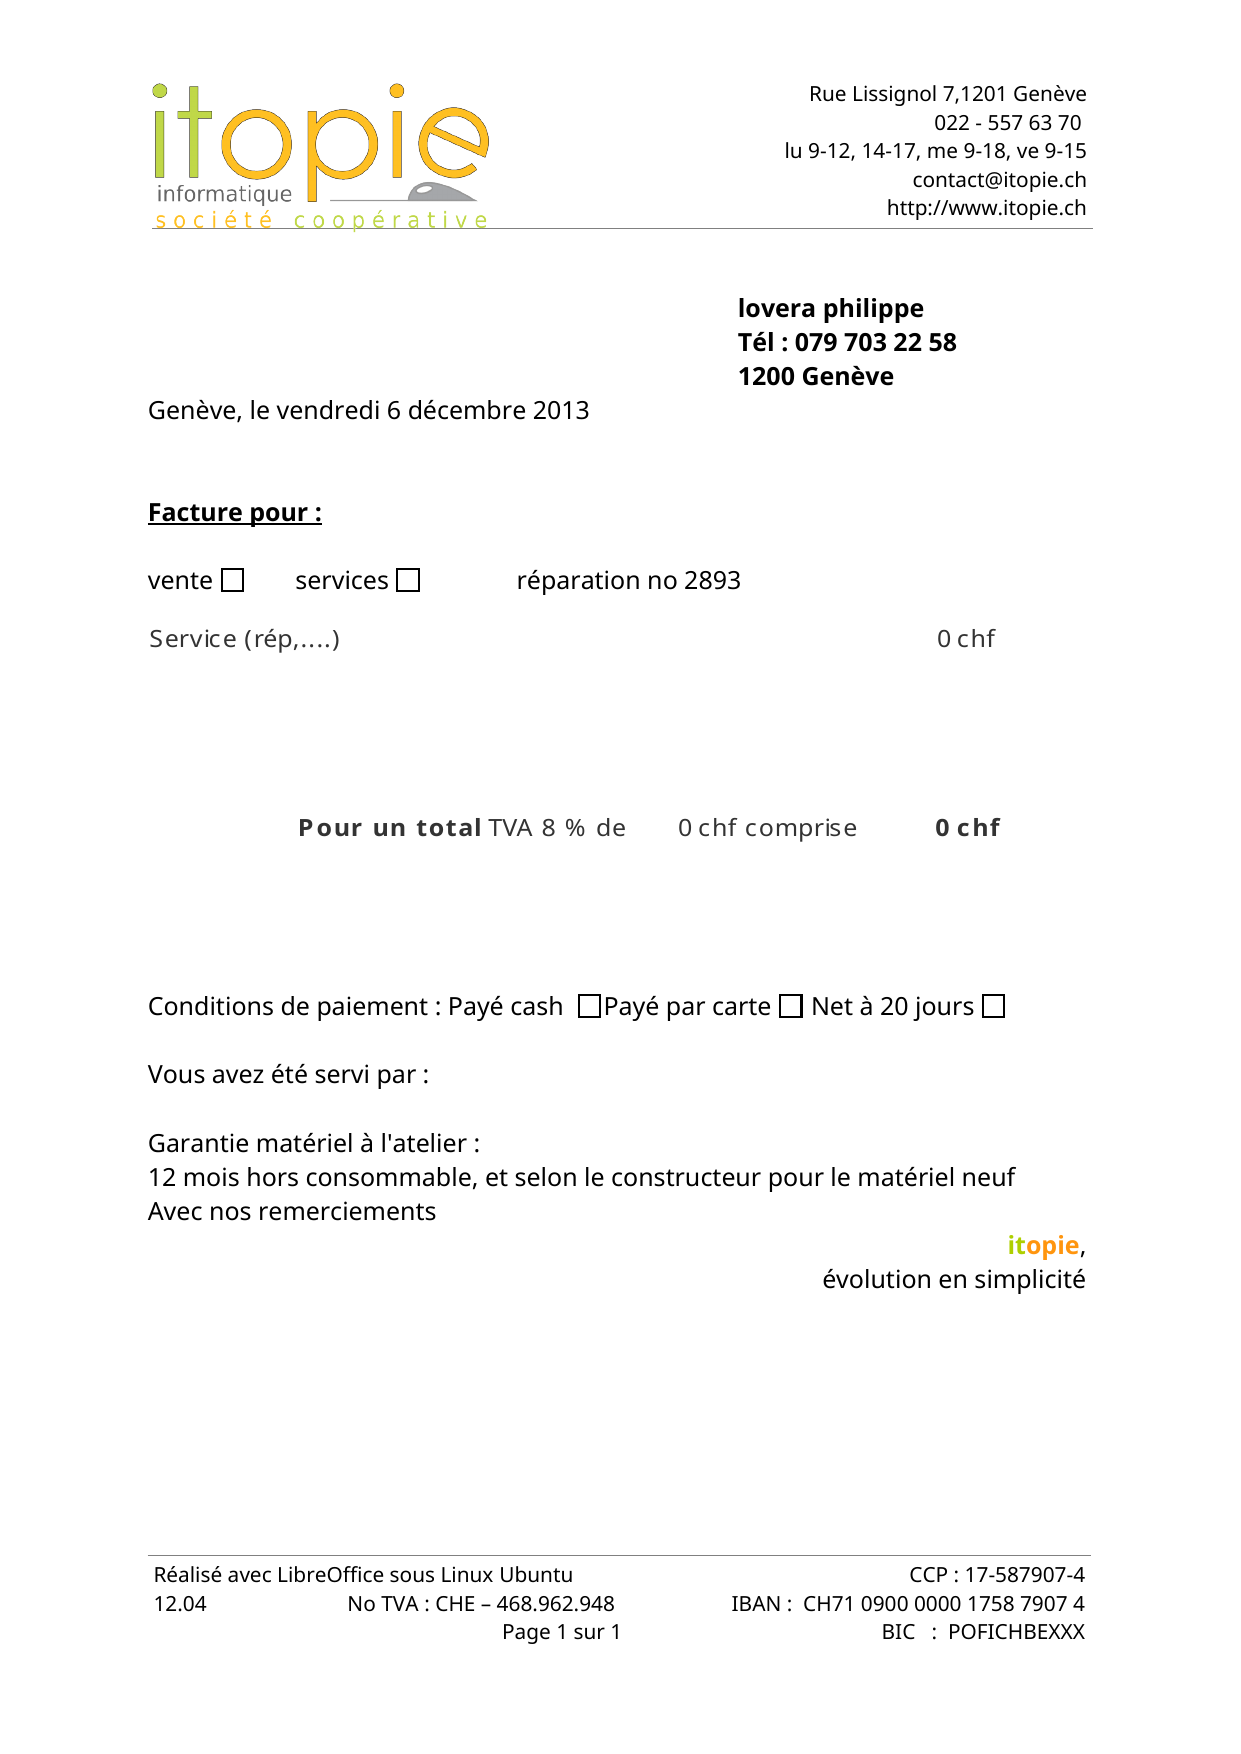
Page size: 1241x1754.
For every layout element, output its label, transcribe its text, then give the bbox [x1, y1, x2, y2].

text Facture pour : [148, 495, 1093, 529]
text Avec nos remerciements [148, 1193, 1093, 1227]
text Vous avez été servi par : [148, 1057, 1093, 1091]
text lovera philippe [148, 290, 1093, 324]
text Genève, le vendredi 6 décembre 2013 [148, 392, 1093, 427]
text Garantie matériel à l'atelier : [148, 1125, 1093, 1159]
text itopie, [148, 1227, 1093, 1262]
text 12 mois hors consommable, et selon le constructeur pour le matériel neuf [148, 1159, 1093, 1193]
text Tél : 079 703 22 58 [148, 324, 1093, 358]
text 1200 Genève [148, 358, 1093, 392]
picture [138, 72, 500, 244]
text Conditions de paiement : Payé cash Payé par carte Net à 20 jours [148, 989, 1093, 1023]
text vente services réparation no 2893 [148, 563, 1093, 597]
text évolution en simplicité [148, 1262, 1093, 1296]
